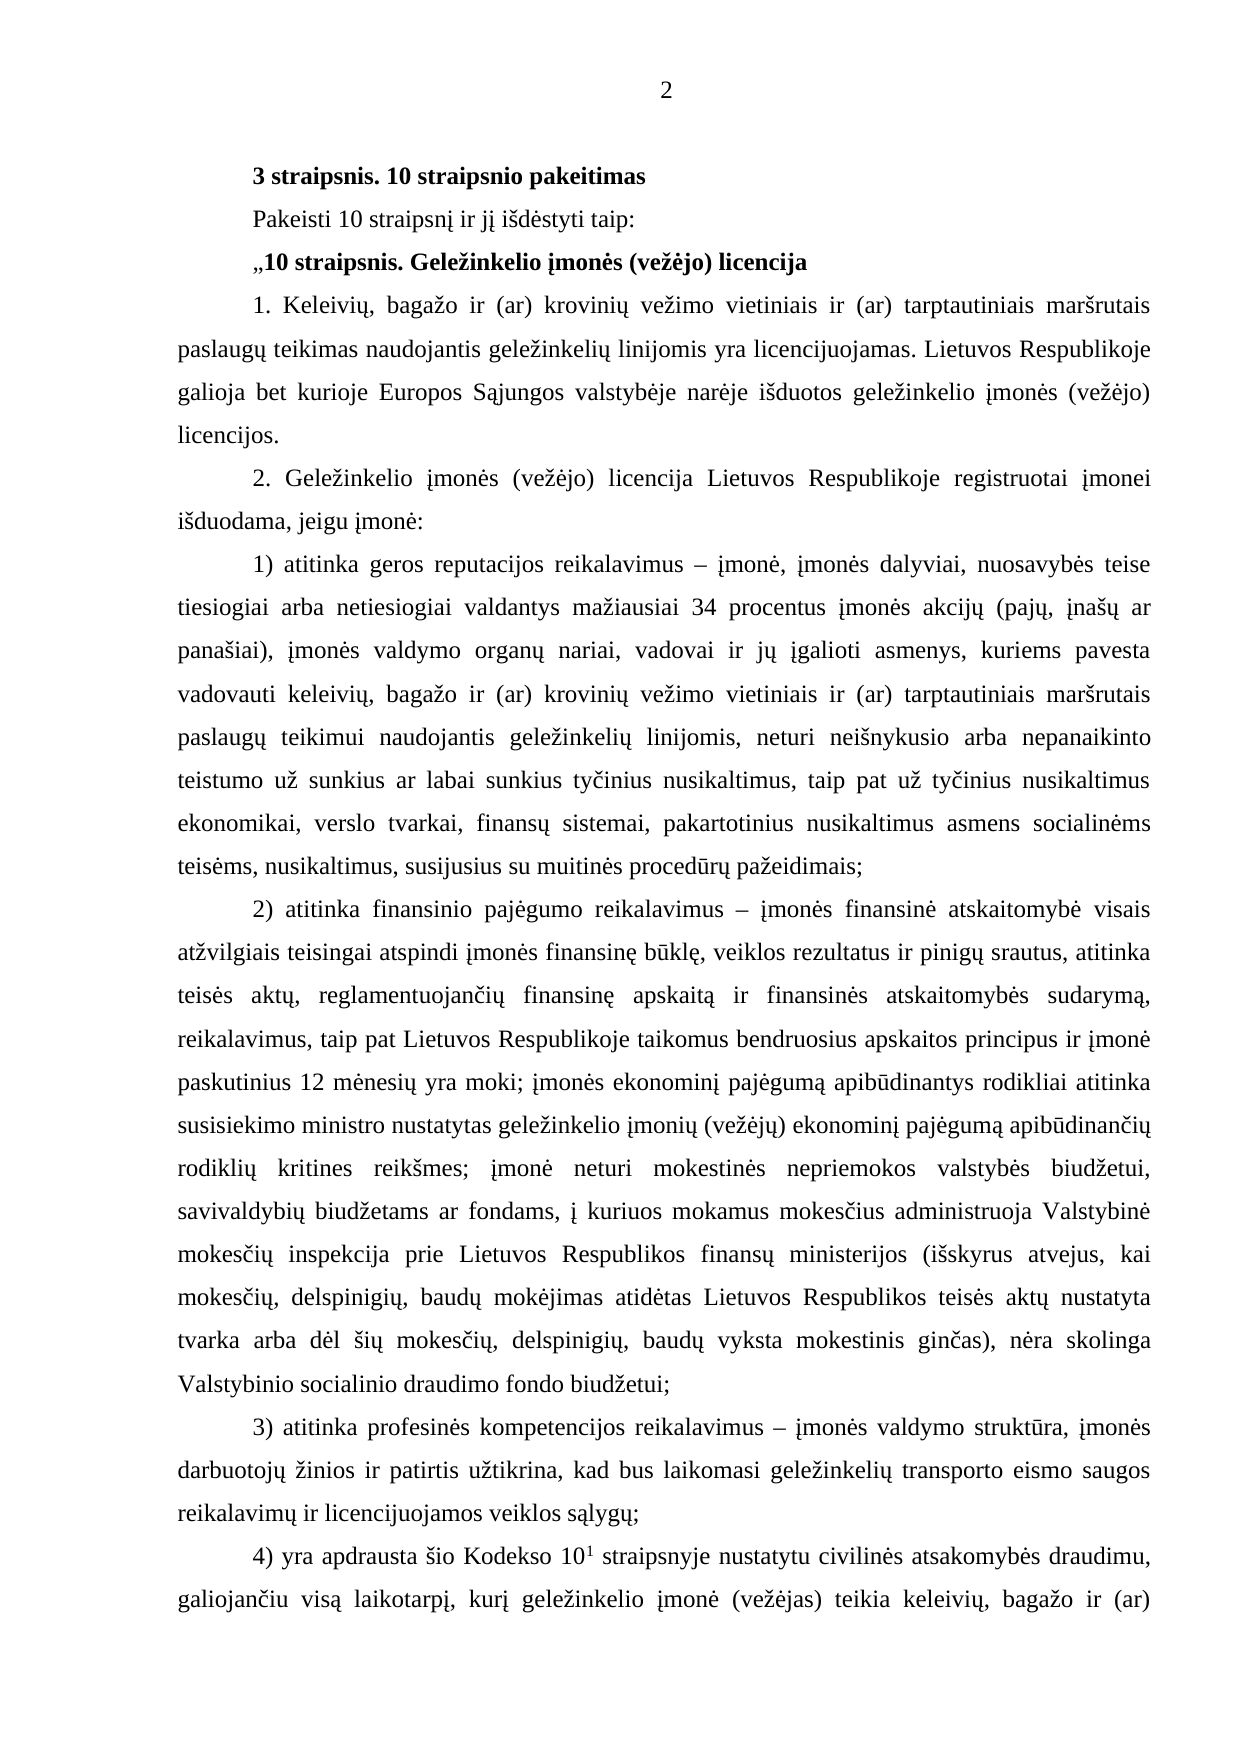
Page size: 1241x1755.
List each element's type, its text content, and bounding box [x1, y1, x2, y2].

text 3) atitinka profesinės kompetencijos reikalavimus – įmonės valdymo struktūra, įmonės darbuotojų žinios ir patirtis užtikrina, kad bus laikomasi geležinkelių transporto eismo saugos reikalavimų ir licencijuojamos veiklos sąlygų; [177, 1412, 1152, 1527]
text 1) atitinka geros reputacijos reikalavimus – įmonė, įmonės dalyviai, nuosavybės teise tiesiogiai arba netiesiogiai valdantys mažiausiai 34 procentus įmonės akcijų (pajų, įnašų ar panašiai), įmonės valdymo organų nariai, vadovai ir jų įgalioti asmenys, kuriems pavesta vadovauti keleivių, bagažo ir (ar) krovinių vežimo vietiniais ir (ar) tarptautiniais maršrutais paslaugų teikimui naudojantis geležinkelių linijomis, neturi neišnykusio arba nepanaikinto teistumo už sunkius ar labai sunkius tyčinius nusikaltimus, taip pat už tyčinius nusikaltimus ekonomikai, verslo tvarkai, finansų sistemai, pakartotinius nusikaltimus asmens socialinėms teisėms, nusikaltimus, susijusius su muitinės procedūrų pažeidimais; [177, 549, 1152, 880]
text „10 straipsnis. Geležinkelio įmonės (vežėjo) licencija [177, 247, 1152, 276]
text Pakeisti 10 straipsnį ir jį išdėstyti taip: [177, 204, 1152, 233]
text 3 straipsnis. 10 straipsnio pakeitimas [177, 161, 1152, 190]
text 1. Keleivių, bagažo ir (ar) krovinių vežimo vietiniais ir (ar) tarptautiniais maršrutais paslaugų teikimas naudojantis geležinkelių linijomis yra licencijuojamas. Lietuvos Respublikoje galioja bet kurioje Europos Sąjungos valstybėje narėje išduotos geležinkelio įmonės (vežėjo) licencijos. [177, 291, 1152, 449]
text 2) atitinka finansinio pajėgumo reikalavimus – įmonės finansinė atskaitomybė visais atžvilgiais teisingai atspindi įmonės finansinę būklę, veiklos rezultatus ir pinigų srautus, atitinka teisės aktų, reglamentuojančių finansinę apskaitą ir finansinės atskaitomybės sudarymą, reikalavimus, taip pat Lietuvos Respublikoje taikomus bendruosius apskaitos principus ir įmonė paskutinius 12 mėnesių yra moki; įmonės ekonominį pajėgumą apibūdinantys rodikliai atitinka susisiekimo ministro nustatytas geležinkelio įmonių (vežėjų) ekonominį pajėgumą apibūdinančių rodiklių kritines reikšmes; įmonė neturi mokestinės nepriemokos valstybės biudžetui, savivaldybių biudžetams ar fondams, į kuriuos mokamus mokesčius administruoja Valstybinė mokesčių inspekcija prie Lietuvos Respublikos finansų ministerijos (išskyrus atvejus, kai mokesčių, delspinigių, baudų mokėjimas atidėtas Lietuvos Respublikos teisės aktų nustatyta tvarka arba dėl šių mokesčių, delspinigių, baudų vyksta mokestinis ginčas), nėra skolinga Valstybinio socialinio draudimo fondo biudžetui; [177, 894, 1152, 1397]
text 4) yra apdrausta šio Kodekso 101 straipsnyje nustatytu civilinės atsakomybės draudimu, galiojančiu visą laikotarpį, kurį geležinkelio įmonė (vežėjas) teikia keleivių, bagažo ir (ar) [177, 1541, 1152, 1613]
text 2. Geležinkelio įmonės (vežėjo) licencija Lietuvos Respublikoje registruotai įmonei išduodama, jeigu įmonė: [177, 463, 1152, 535]
